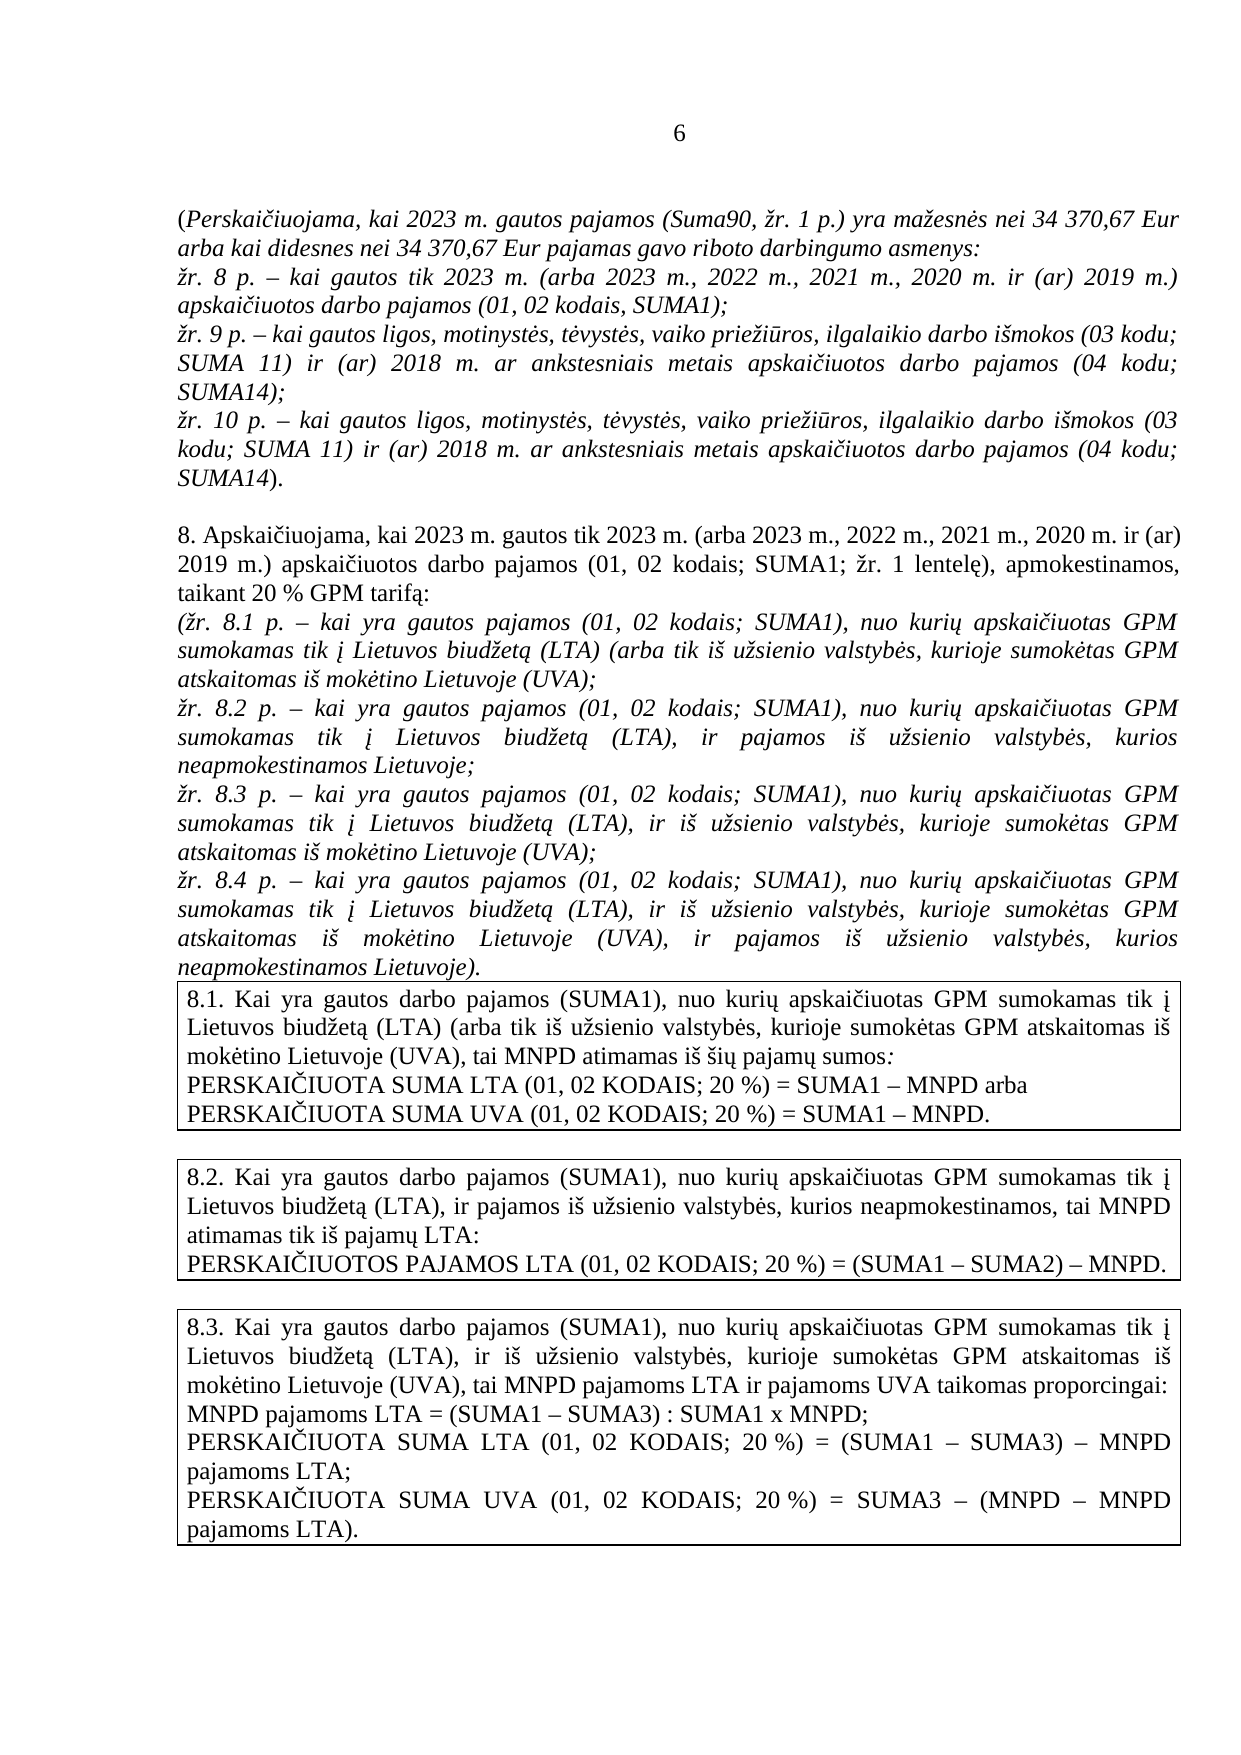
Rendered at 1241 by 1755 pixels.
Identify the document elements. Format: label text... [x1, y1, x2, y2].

text žr. 8 p. – kai gautos tik 2023 m. (arba 2023 m., 2022 m., 2021 m., 2020 m. ir (ar) 2019 m.) apskaičiuotos darbo pajamos (01, 02 kodais, SUMA1); [177, 262, 1181, 319]
text PERSKAIČIUOTA SUMA LTA (01, 02 KODAIS; 20 %) = (SUMA1 – SUMA3) – MNPD pajamoms LTA; [178, 1424, 1180, 1482]
text žr. 9 p. – kai gautos ligos, motinystės, tėvystės, vaiko priežiūros, ilgalaikio darbo išmokos (03 kodu; SUMA 11) ir (ar) 2018 m. ar ankstesniais metais apskaičiuotos darbo pajamos (04 kodu; SUMA14); [177, 319, 1181, 406]
text žr. 8.2 p. – kai yra gautos pajamos (01, 02 kodais; SUMA1), nuo kurių apskaičiuotas GPM sumokamas tik į Lietuvos biudžetą (LTA), ir pajamos iš užsienio valstybės, kurios neapmokestinamos Lietuvoje; [177, 693, 1181, 779]
text PERSKAIČIUOTOS PAJAMOS LTA (01, 02 KODAIS; 20 %) = (SUMA1 – SUMA2) – MNPD. [178, 1246, 1180, 1279]
text 8.2. Kai yra gautos darbo pajamos (SUMA1), nuo kurių apskaičiuotas GPM sumokamas tik į Lietuvos biudžetą (LTA), ir pajamos iš užsienio valstybės, kurios neapmokestinamos, tai MNPD atimamas tik iš pajamų LTA: [178, 1160, 1180, 1246]
text MNPD pajamoms LTA = (SUMA1 – SUMA3) : SUMA1 x MNPD; [178, 1396, 1180, 1424]
text žr. 10 p. – kai gautos ligos, motinystės, tėvystės, vaiko priežiūros, ilgalaikio darbo išmokos (03 kodu; SUMA 11) ir (ar) 2018 m. ar ankstesniais metais apskaičiuotos darbo pajamos (04 kodu; SUMA14). [177, 406, 1181, 492]
text PERSKAIČIUOTA SUMA UVA (01, 02 KODAIS; 20 %) = SUMA1 – MNPD. [178, 1096, 1180, 1129]
text (Perskaičiuojama, kai 2023 m. gautos pajamos (Suma90, žr. 1 p.) yra mažesnės nei 34 370,67 Eur arba kai didesnes nei 34 370,67 Eur pajamas gavo riboto darbingumo asmenys: [177, 204, 1181, 262]
text PERSKAIČIUOTA SUMA UVA (01, 02 KODAIS; 20 %) = SUMA3 – (MNPD – MNPD pajamoms LTA). [178, 1482, 1180, 1544]
text PERSKAIČIUOTA SUMA LTA (01, 02 KODAIS; 20 %) = SUMA1 – MNPD arba [178, 1067, 1180, 1096]
text 8.1. Kai yra gautos darbo pajamos (SUMA1), nuo kurių apskaičiuotas GPM sumokamas tik į Lietuvos biudžetą (LTA) (arba tik iš užsienio valstybės, kurioje sumokėtas GPM atskaitomas iš mokėtino Lietuvoje (UVA), tai MNPD atimamas iš šių pajamų sumos: [178, 982, 1180, 1067]
text žr. 8.3 p. – kai yra gautos pajamos (01, 02 kodais; SUMA1), nuo kurių apskaičiuotas GPM sumokamas tik į Lietuvos biudžetą (LTA), ir iš užsienio valstybės, kurioje sumokėtas GPM atskaitomas iš mokėtino Lietuvoje (UVA); [177, 779, 1181, 866]
text 8. Apskaičiuojama, kai 2023 m. gautos tik 2023 m. (arba 2023 m., 2022 m., 2021 m., 2020 m. ir (ar) 2019 m.) apskaičiuotos darbo pajamos (01, 02 kodais; SUMA1; žr. 1 lentelę), apmokestinamos, taikant 20 % GPM tarifą: [177, 521, 1181, 607]
text 8.3. Kai yra gautos darbo pajamos (SUMA1), nuo kurių apskaičiuotas GPM sumokamas tik į Lietuvos biudžetą (LTA), ir iš užsienio valstybės, kurioje sumokėtas GPM atskaitomas iš mokėtino Lietuvoje (UVA), tai MNPD pajamoms LTA ir pajamoms UVA taikomas proporcingai: [178, 1310, 1180, 1396]
text žr. 8.4 p. – kai yra gautos pajamos (01, 02 kodais; SUMA1), nuo kurių apskaičiuotas GPM sumokamas tik į Lietuvos biudžetą (LTA), ir iš užsienio valstybės, kurioje sumokėtas GPM atskaitomas iš mokėtino Lietuvoje (UVA), ir pajamos iš užsienio valstybės, kurios neapmokestinamos Lietuvoje). [177, 866, 1181, 981]
text (žr. 8.1 p. – kai yra gautos pajamos (01, 02 kodais; SUMA1), nuo kurių apskaičiuotas GPM sumokamas tik į Lietuvos biudžetą (LTA) (arba tik iš užsienio valstybės, kurioje sumokėtas GPM atskaitomas iš mokėtino Lietuvoje (UVA); [177, 607, 1181, 693]
